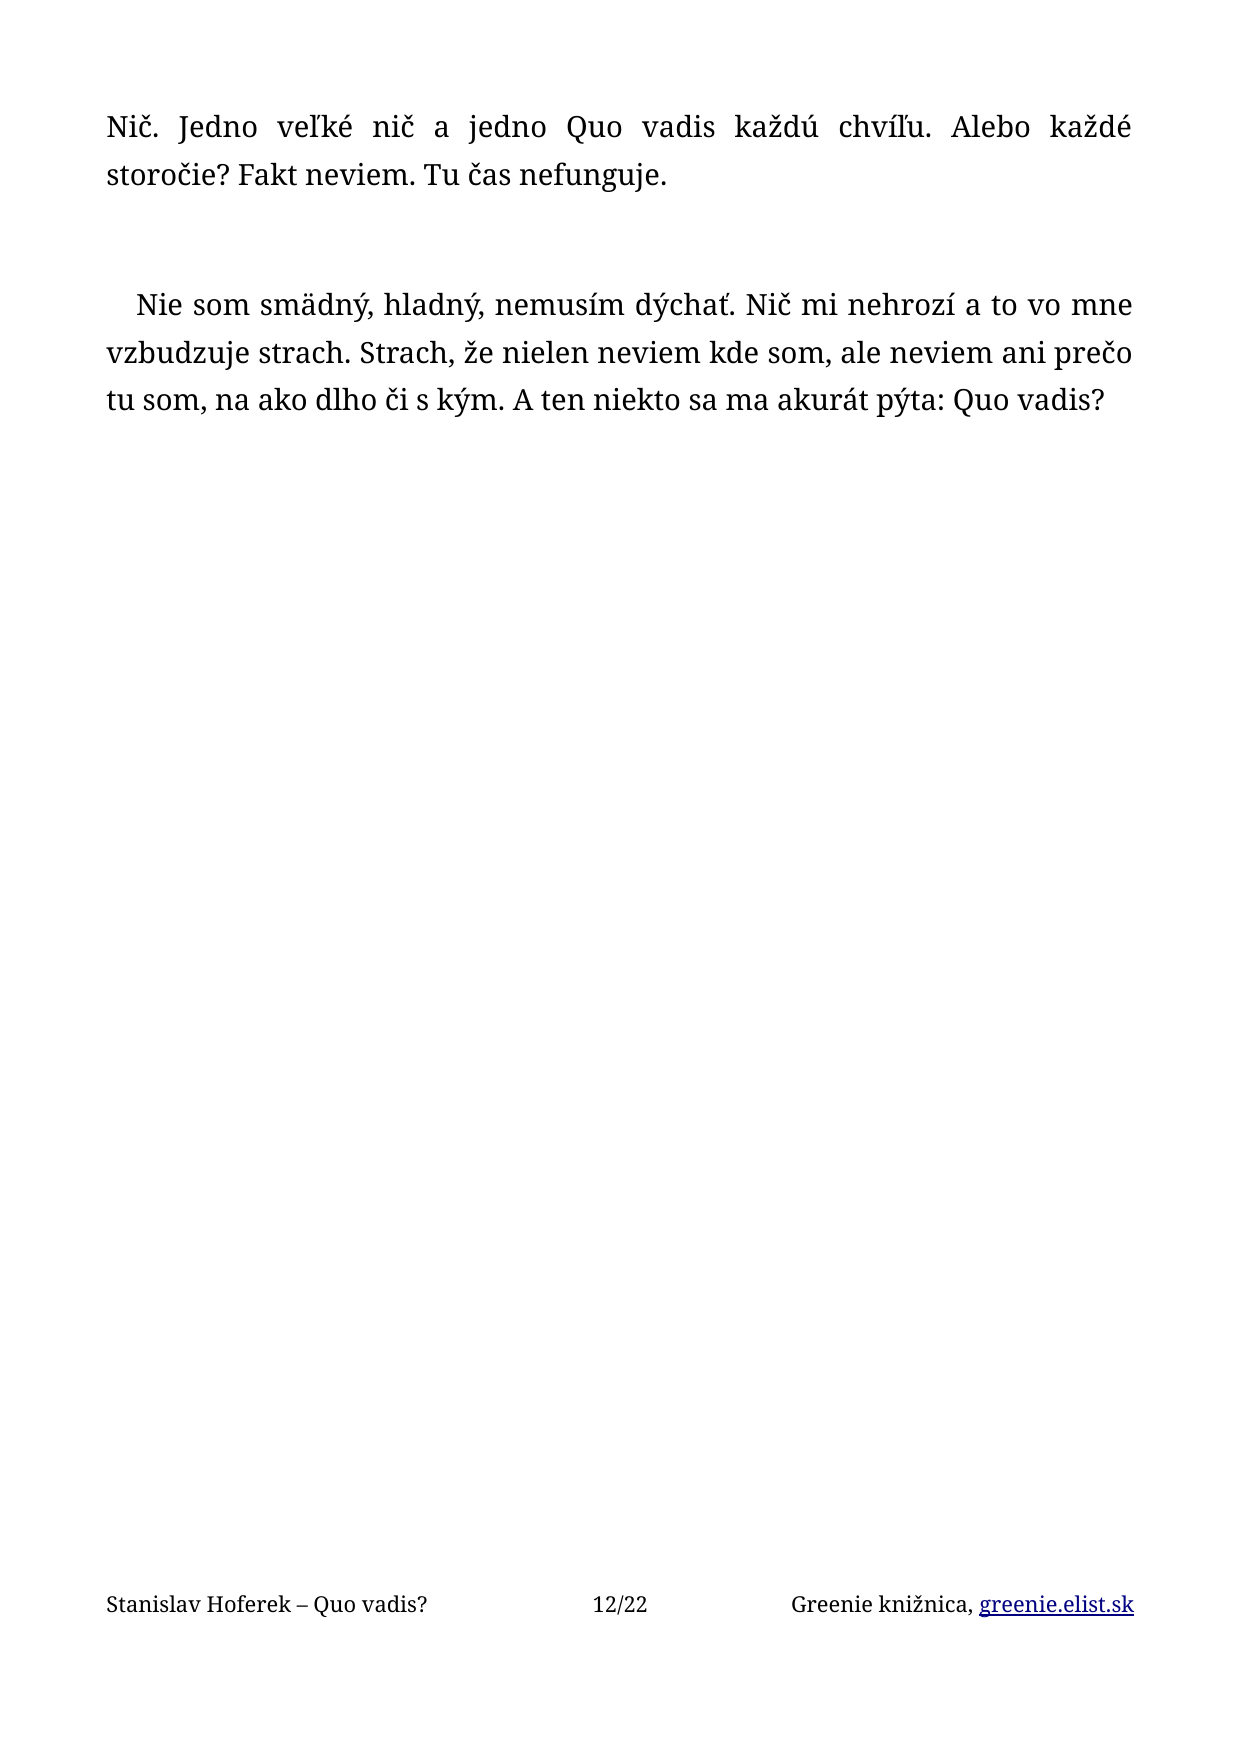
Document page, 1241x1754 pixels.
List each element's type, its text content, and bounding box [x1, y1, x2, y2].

text Nič. Jedno veľké nič a jedno Quo vadis každú chvíľu. Alebo každé storočie? Fakt neviem. Tu čas nefunguje. [106, 106, 1134, 193]
text Nie som smädný, hladný, nemusím dýchať. Nič mi nehrozí a to vo mne vzbudzuje strach. Strach, že nielen neviem kde som, ale neviem ani prečo tu som, na ako dlho či s kým. A ten niekto sa ma akurát pýta: Quo vadis? [106, 284, 1134, 419]
